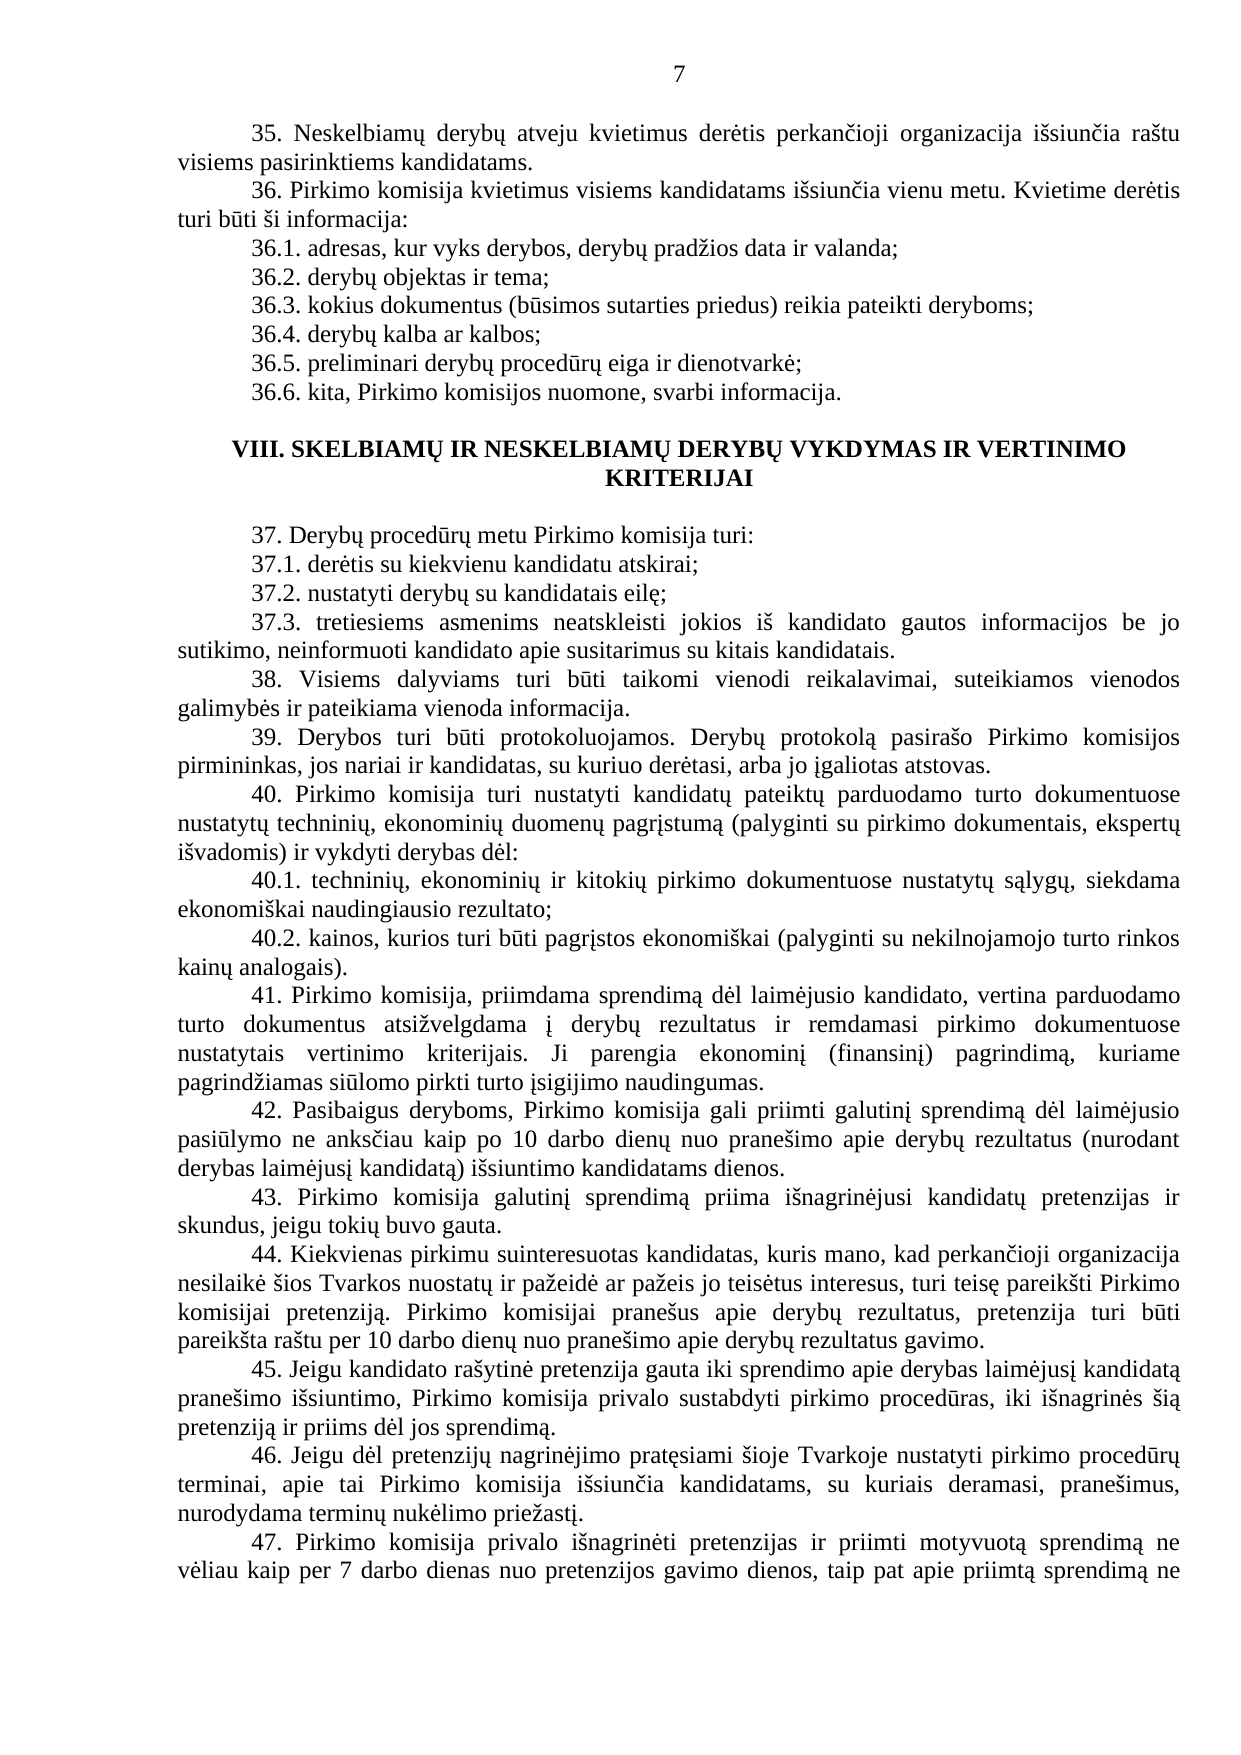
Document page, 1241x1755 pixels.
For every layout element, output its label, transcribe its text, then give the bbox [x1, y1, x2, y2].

text 37. Derybų procedūrų metu Pirkimo komisija turi: [177, 521, 1181, 549]
text 36. Pirkimo komisija kvietimus visiems kandidatams išsiunčia vienu metu. Kvietime derėtis turi būti ši informacija: [177, 176, 1181, 233]
text 45. Jeigu kandidato rašytinė pretenzija gauta iki sprendimo apie derybas laimėjusį kandidatą pranešimo išsiuntimo, Pirkimo komisija privalo sustabdyti pirkimo procedūras, iki išnagrinės šią pretenziją ir priims dėl jos sprendimą. [177, 1354, 1181, 1441]
text 41. Pirkimo komisija, priimdama sprendimą dėl laimėjusio kandidato, vertina parduodamo turto dokumentus atsižvelgdama į derybų rezultatus ir remdamasi pirkimo dokumentuose nustatytais vertinimo kriterijais. Ji parengia ekonominį (finansinį) pagrindimą, kuriame pagrindžiamas siūlomo pirkti turto įsigijimo naudingumas. [177, 981, 1181, 1096]
text 39. Derybos turi būti protokoluojamos. Derybų protokolą pasirašo Pirkimo komisijos pirmininkas, jos nariai ir kandidatas, su kuriuo derėtasi, arba jo įgaliotas atstovas. [177, 722, 1181, 779]
text 40.1. techninių, ekonominių ir kitokių pirkimo dokumentuose nustatytų sąlygų, siekdama ekonomiškai naudingiausio rezultato; [177, 866, 1181, 923]
text 42. Pasibaigus deryboms, Pirkimo komisija gali priimti galutinį sprendimą dėl laimėjusio pasiūlymo ne anksčiau kaip po 10 darbo dienų nuo pranešimo apie derybų rezultatus (nurodant derybas laimėjusį kandidatą) išsiuntimo kandidatams dienos. [177, 1096, 1181, 1182]
text 36.6. kita, Pirkimo komisijos nuomone, svarbi informacija. [177, 377, 1181, 406]
text 40. Pirkimo komisija turi nustatyti kandidatų pateiktų parduodamo turto dokumentuose nustatytų techninių, ekonominių duomenų pagrįstumą (palyginti su pirkimo dokumentais, ekspertų išvadomis) ir vykdyti derybas dėl: [177, 779, 1181, 866]
text 36.1. adresas, kur vyks derybos, derybų pradžios data ir valanda; [177, 233, 1181, 262]
text 37.2. nustatyti derybų su kandidatais eilę; [177, 578, 1181, 607]
text 36.2. derybų objektas ir tema; [177, 262, 1181, 291]
text 35. Neskelbiamų derybų atveju kvietimus derėtis perkančioji organizacija išsiunčia raštu visiems pasirinktiems kandidatams. [177, 118, 1181, 176]
text 47. Pirkimo komisija privalo išnagrinėti pretenzijas ir priimti motyvuotą sprendimą ne vėliau kaip per 7 darbo dienas nuo pretenzijos gavimo dienos, taip pat apie priimtą sprendimą ne [177, 1527, 1181, 1584]
text VIII. SKELBIAMŲ IR NESKELBIAMŲ DERYBŲ VYKDYMAS IR VERTINIMO [177, 434, 1181, 463]
text 40.2. kainos, kurios turi būti pagrįstos ekonomiškai (palyginti su nekilnojamojo turto rinkos kainų analogais). [177, 923, 1181, 981]
text 37.3. tretiesiems asmenims neatskleisti jokios iš kandidato gautos informacijos be jo sutikimo, neinformuoti kandidato apie susitarimus su kitais kandidatais. [177, 607, 1181, 664]
text KRITERIJAI [177, 463, 1181, 492]
text 36.4. derybų kalba ar kalbos; [177, 319, 1181, 348]
text 43. Pirkimo komisija galutinį sprendimą priima išnagrinėjusi kandidatų pretenzijas ir skundus, jeigu tokių buvo gauta. [177, 1182, 1181, 1239]
text 36.5. preliminari derybų procedūrų eiga ir dienotvarkė; [177, 348, 1181, 377]
text 44. Kiekvienas pirkimu suinteresuotas kandidatas, kuris mano, kad perkančioji organizacija nesilaikė šios Tvarkos nuostatų ir pažeidė ar pažeis jo teisėtus interesus, turi teisę pareikšti Pirkimo komisijai pretenziją. Pirkimo komisijai pranešus apie derybų rezultatus, pretenzija turi būti pareikšta raštu per 10 darbo dienų nuo pranešimo apie derybų rezultatus gavimo. [177, 1239, 1181, 1354]
text 36.3. kokius dokumentus (būsimos sutarties priedus) reikia pateikti deryboms; [177, 291, 1181, 319]
text 46. Jeigu dėl pretenzijų nagrinėjimo pratęsiami šioje Tvarkoje nustatyti pirkimo procedūrų terminai, apie tai Pirkimo komisija išsiunčia kandidatams, su kuriais deramasi, pranešimus, nurodydama terminų nukėlimo priežastį. [177, 1441, 1181, 1527]
text 37.1. derėtis su kiekvienu kandidatu atskirai; [177, 549, 1181, 578]
text 38. Visiems dalyviams turi būti taikomi vienodi reikalavimai, suteikiamos vienodos galimybės ir pateikiama vienoda informacija. [177, 664, 1181, 722]
